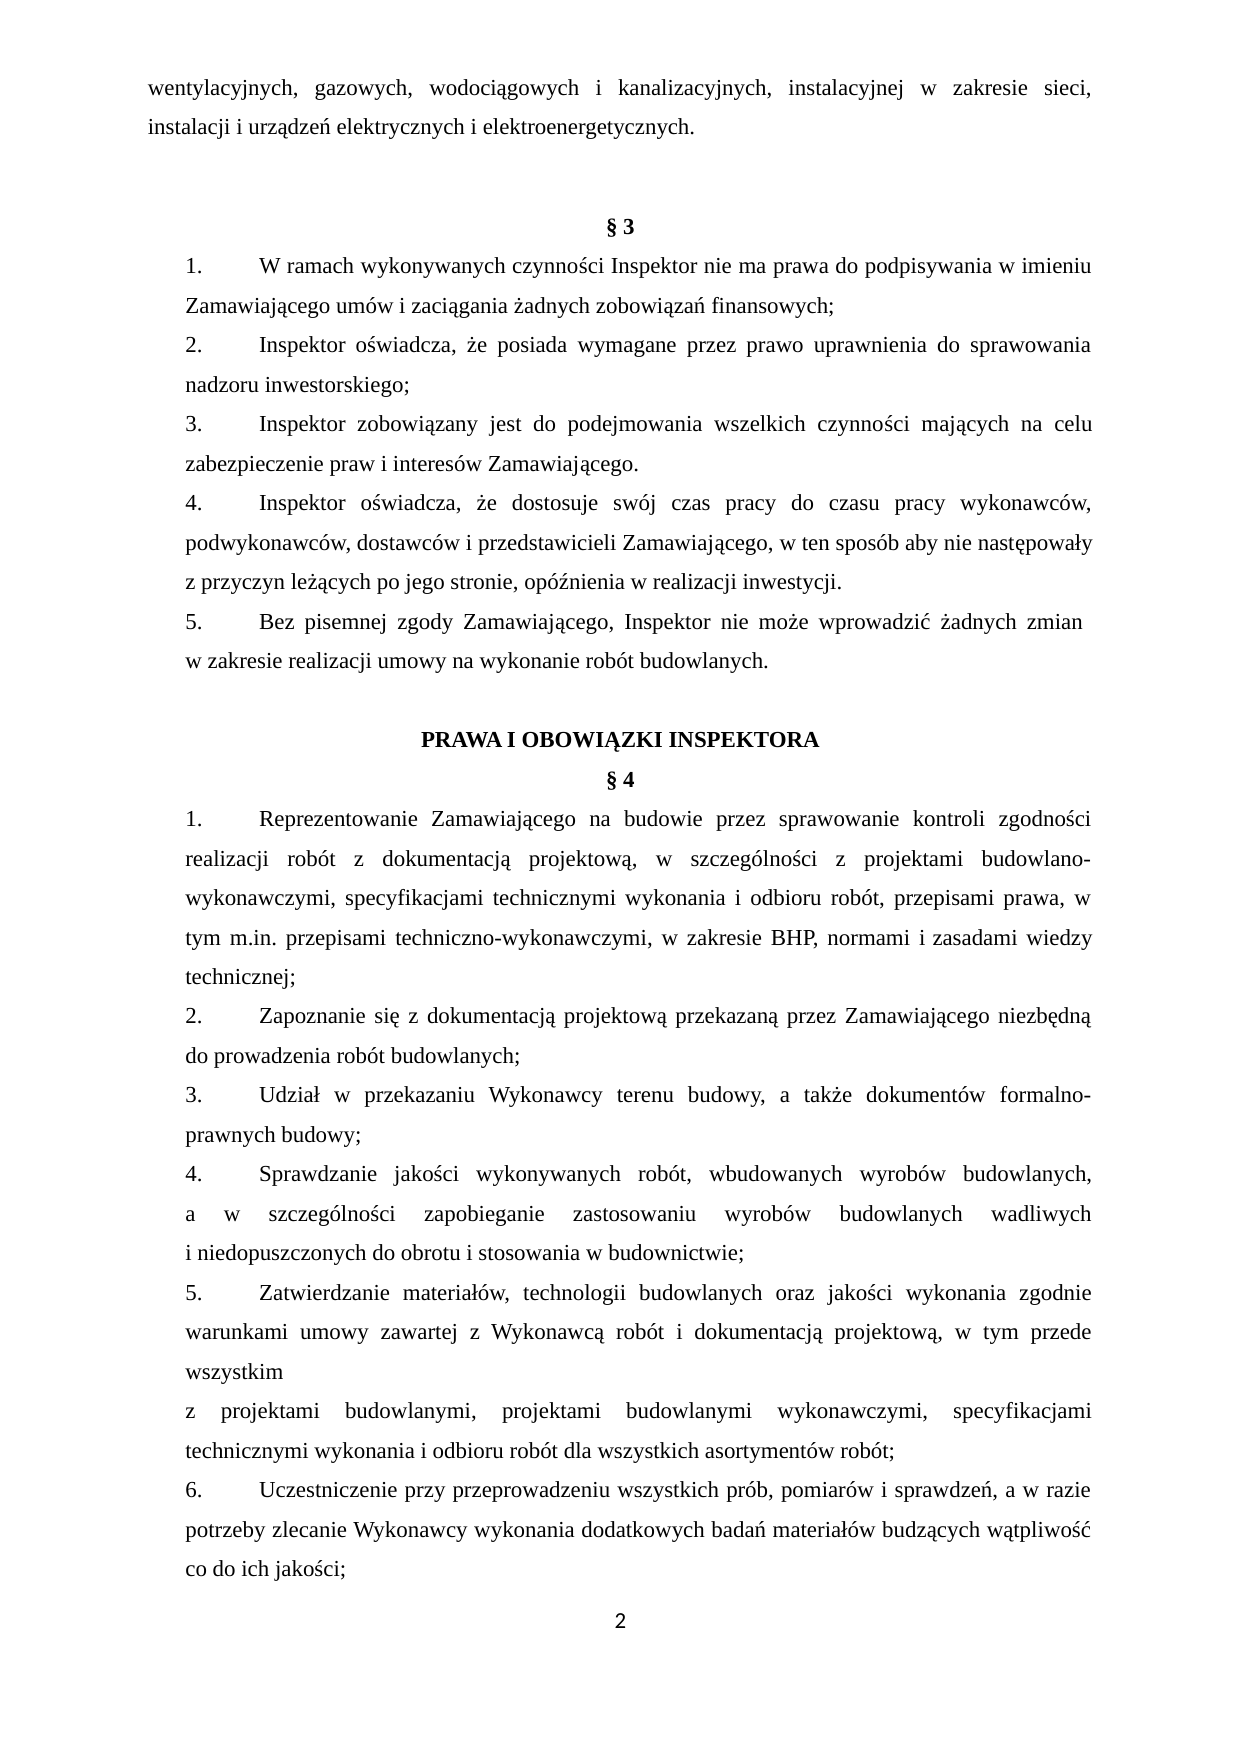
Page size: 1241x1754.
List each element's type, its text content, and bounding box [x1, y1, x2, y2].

text § 4 [148, 766, 1093, 792]
list Reprezentowanie Zamawiającego na budowie przez sprawowanie kontroli zgodności realizacji robót z dokumentacją projektową, w szczególności z projektami budowlano-wykonawczymi, specyfikacjami technicznymi wykonania i odbioru robót, przepisami prawa, w tym m.in. przepisami techniczno-wykonawczymi, w zakresie BHP, normami i zasadami wiedzy technicznej; [185, 805, 1093, 989]
list Inspektor oświadcza, że dostosuje swój czas pracy do czasu pracy wykonawców, podwykonawców, dostawców i przedstawicieli Zamawiającego, w ten sposób aby nie następowały z przyczyn leżących po jego stronie, opóźnienia w realizacji inwestycji. [185, 489, 1093, 595]
list Zapoznanie się z dokumentacją projektową przekazaną przez Zamawiającego niezbędną do prowadzenia robót budowlanych; [185, 1003, 1093, 1068]
text wentylacyjnych, gazowych, wodociągowych i kanalizacyjnych, instalacyjnej w zakresie sieci, instalacji i urządzeń elektrycznych i elektroenergetycznych. [148, 74, 1093, 139]
list Inspektor oświadcza, że posiada wymagane przez prawo uprawnienia do sprawowania nadzoru inwestorskiego; [185, 331, 1093, 397]
list Bez pisemnej zgody Zamawiającego, Inspektor nie może wprowadzić żadnych zmian w zakresie realizacji umowy na wykonanie robót budowlanych. [185, 608, 1093, 674]
text § 3 [148, 213, 1093, 239]
list Sprawdzanie jakości wykonywanych robót, wbudowanych wyrobów budowlanych, a w szczególności zapobieganie zastosowaniu wyrobów budowlanych wadliwych i niedopuszczonych do obrotu i stosowania w budownictwie; [185, 1161, 1093, 1266]
list Zatwierdzanie materiałów, technologii budowlanych oraz jakości wykonania zgodnie warunkami umowy zawartej z Wykonawcą robót i dokumentacją projektową, w tym przede wszystkim z projektami budowlanymi, projektami budowlanymi wykonawczymi, specyfikacjami technicznymi wykonania i odbioru robót dla wszystkich asortymentów robót; [185, 1279, 1093, 1463]
list Inspektor zobowiązany jest do podejmowania wszelkich czynności mających na celu zabezpieczenie praw i interesów Zamawiającego. [185, 410, 1093, 476]
text PRAWA I OBOWIĄZKI INSPEKTORA [148, 726, 1093, 753]
list Uczestniczenie przy przeprowadzeniu wszystkich prób, pomiarów i sprawdzeń, a w razie potrzeby zlecanie Wykonawcy wykonania dodatkowych badań materiałów budzących wątpliwość co do ich jakości; [185, 1476, 1093, 1582]
list Udział w przekazaniu Wykonawcy terenu budowy, a także dokumentów formalno-prawnych budowy; [185, 1082, 1093, 1147]
list W ramach wykonywanych czynności Inspektor nie ma prawa do podpisywania w imieniu Zamawiającego umów i zaciągania żadnych zobowiązań finansowych; [185, 252, 1093, 318]
